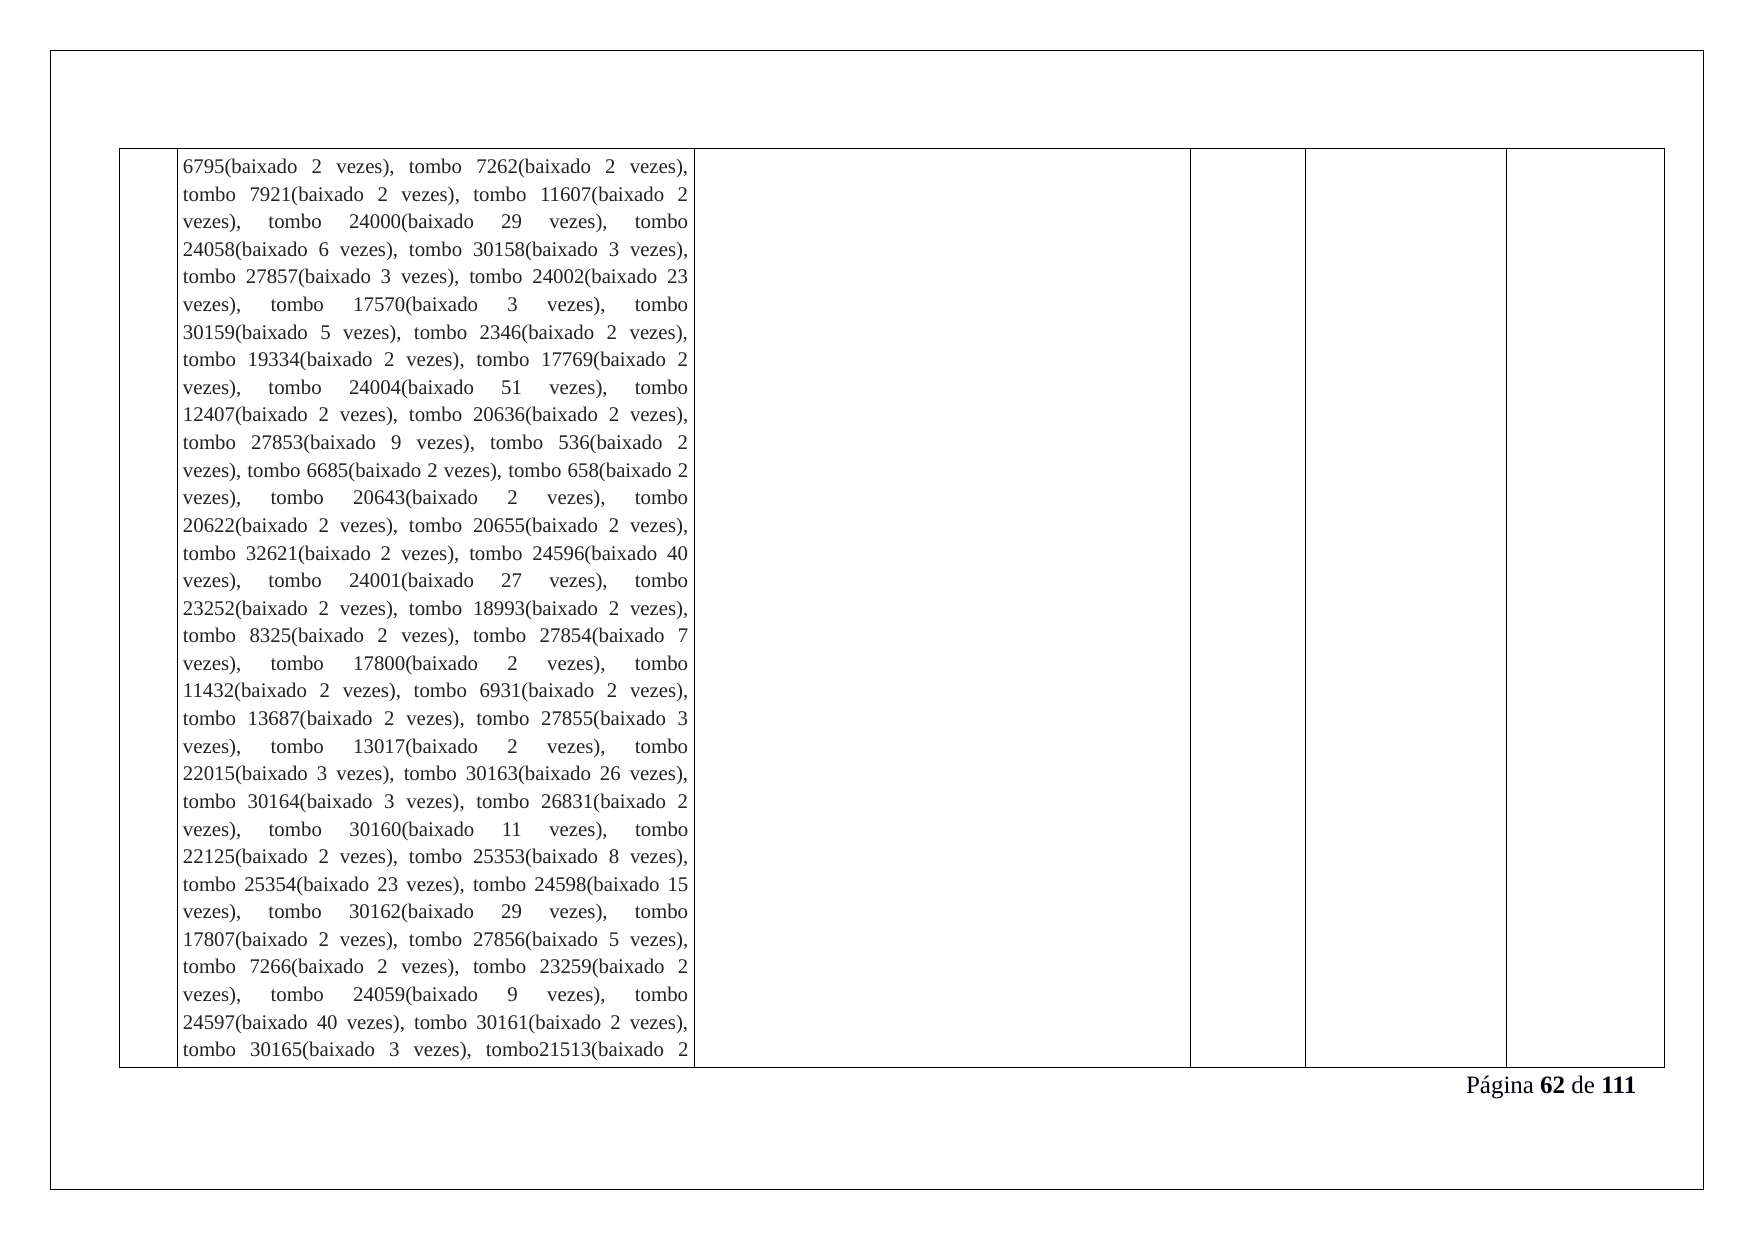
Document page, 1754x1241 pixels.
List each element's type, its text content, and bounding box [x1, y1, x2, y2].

table_cell 6795(baixado 2 vezes), tombo 7262(baixado 2 vezes), tombo 7921(baixado 2 vezes), tombo 11607(baixado 2 vezes), tombo 24000(baixado 29 vezes), tombo 24058(baixado 6 vezes), tombo 30158(baixado 3 vezes), tombo 27857(baixado 3 vezes), tombo 24002(baixado 23 vezes), tombo 17570(baixado 3 vezes), tombo 30159(baixado 5 vezes), tombo 2346(baixado 2 vezes), tombo 19334(baixado 2 vezes), tombo 17769(baixado 2 vezes), tombo 24004(baixado 51 vezes), tombo 12407(baixado 2 vezes), tombo 20636(baixado 2 vezes), tombo 27853(baixado 9 vezes), tombo 536(baixado 2 vezes), tombo 6685(baixado 2 vezes), tombo 658(baixado 2 vezes), tombo 20643(baixado 2 vezes), tombo 20622(baixado 2 vezes), tombo 20655(baixado 2 vezes), tombo 32621(baixado 2 vezes), tombo 24596(baixado 40 vezes), tombo 24001(baixado 27 vezes), tombo 23252(baixado 2 vezes), tombo 18993(baixado 2 vezes), tombo 8325(baixado 2 vezes), tombo 27854(baixado 7 vezes), tombo 17800(baixado 2 vezes), tombo 11432(baixado 2 vezes), tombo 6931(baixado 2 vezes), tombo 13687(baixado 2 vezes), tombo 27855(baixado 3 vezes), tombo 13017(baixado 2 vezes), tombo 22015(baixado 3 vezes), tombo 30163(baixado 26 vezes), tombo 30164(baixado 3 vezes), tombo 26831(baixado 2 vezes), tombo 30160(baixado 11 vezes), tombo 22125(baixado 2 vezes), tombo 25353(baixado 8 vezes), tombo 25354(baixado 23 vezes), tombo 24598(baixado 15 vezes), tombo 30162(baixado 29 vezes), tombo 17807(baixado 2 vezes), tombo 27856(baixado 5 vezes), tombo 7266(baixado 2 vezes), tombo 23259(baixado 2 vezes), tombo 24059(baixado 9 vezes), tombo 24597(baixado 40 vezes), tombo 30161(baixado 2 vezes), tombo 30165(baixado 3 vezes), tombo21513(baixado 2 [178, 149, 694, 1067]
table_cell [120, 149, 177, 1067]
table_cell [695, 149, 1190, 1067]
table_cell [1306, 149, 1506, 1067]
table_cell [1191, 149, 1305, 1067]
table_cell [1507, 149, 1664, 1067]
